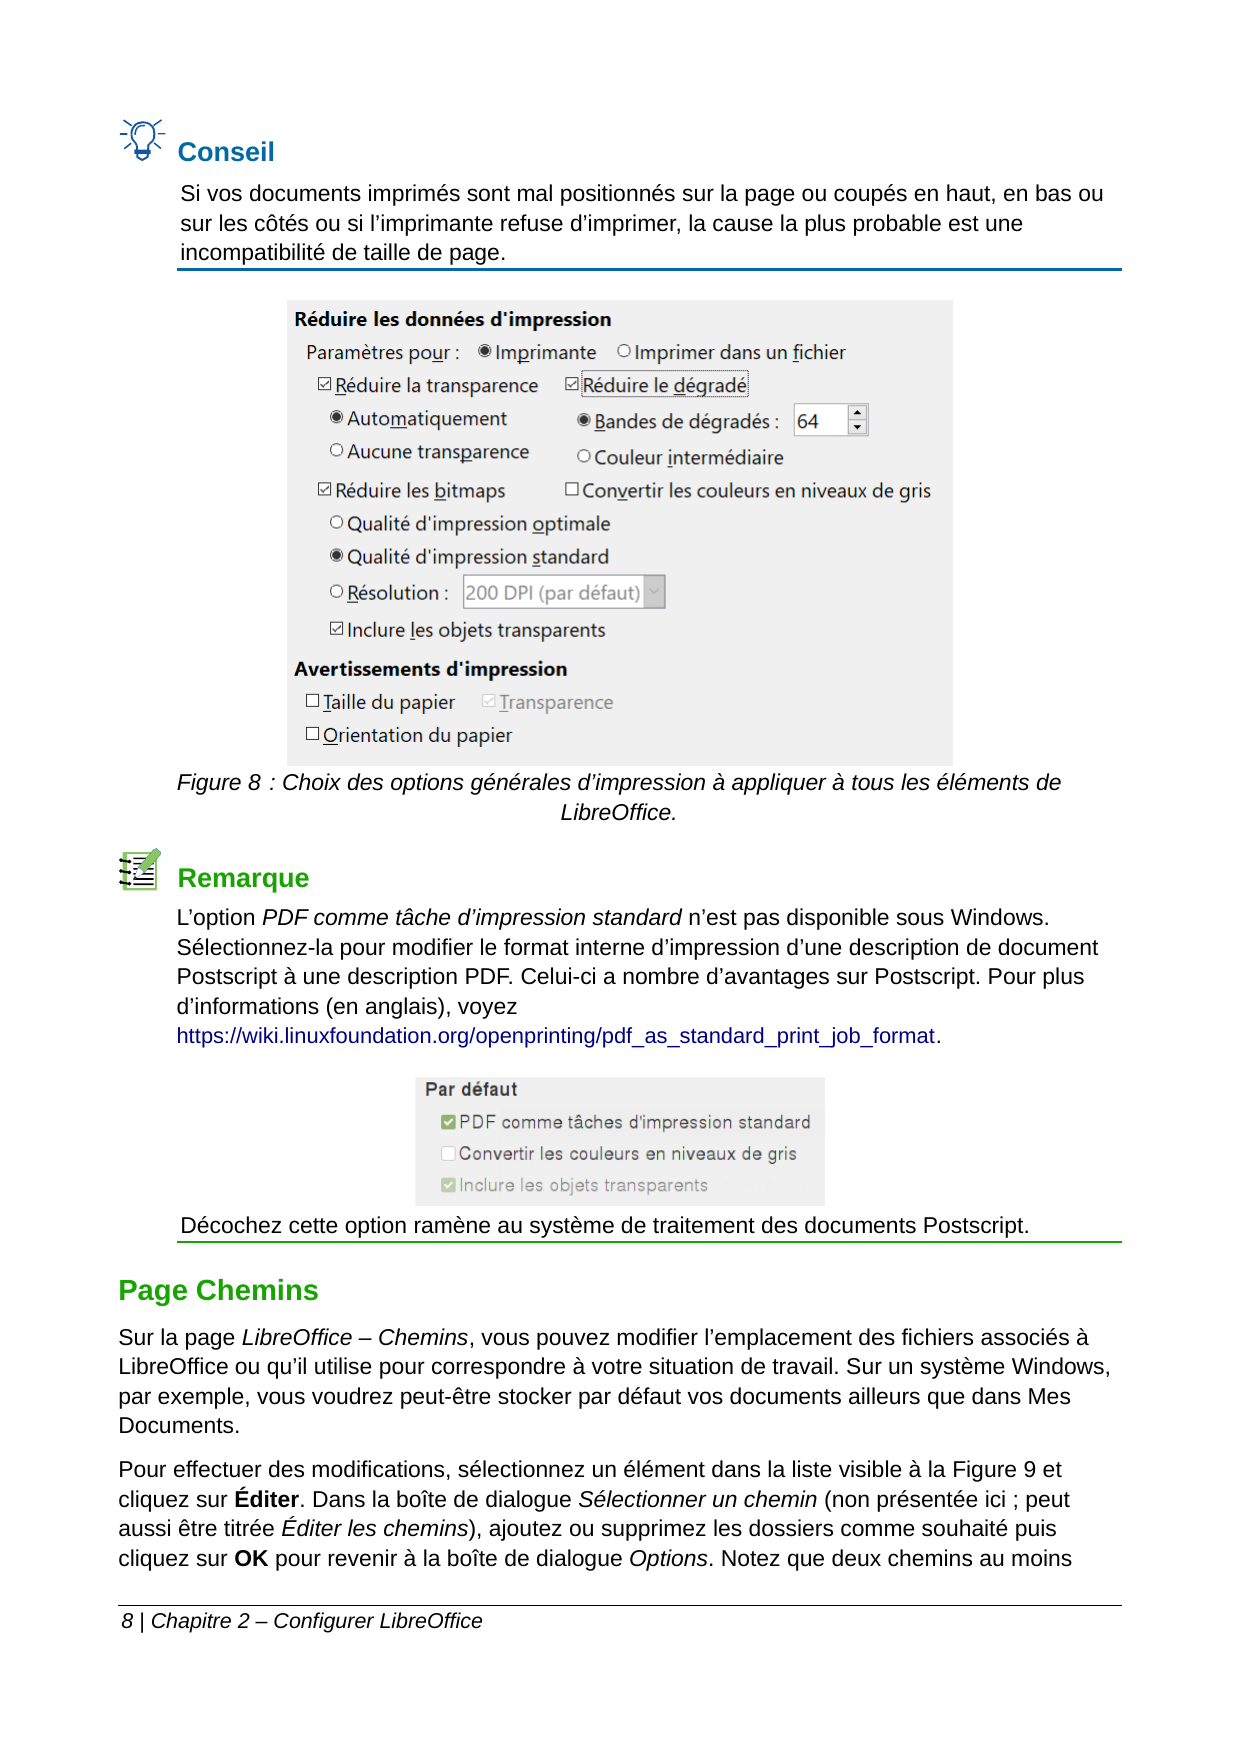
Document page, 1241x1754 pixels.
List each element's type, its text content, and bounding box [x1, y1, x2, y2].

picture [287, 300, 954, 766]
text Sur la page LibreOffice – Chemins, vous pouvez modifier l’emplacement des fichiers associés à LibreOffice ou qu’il utilise pour correspondre à votre situation de travail. Sur un système Windows, par exemple, vous voudrez peut-être stocker par défaut vos documents ailleurs que dans Mes Documents. [118, 1321, 1122, 1439]
list Conseil [118, 118, 1122, 167]
subtitle Page Chemins [118, 1273, 1122, 1306]
list Remarque [118, 847, 1122, 894]
picture [415, 1077, 825, 1206]
text Décochez cette option ramène au système de traitement des documents Postscript. [177, 1206, 1122, 1241]
text Figure 8 : Choix des options générales d’impression à appliquer à tous les éléments de LibreOffice. [118, 766, 1122, 825]
text Pour effectuer des modifications, sélectionnez un élément dans la liste visible à la Figure 9 et cliquez sur Éditer. Dans la boîte de dialogue Sélectionner un chemin (non présentée ici ; peut aussi être titrée Éditer les chemins), ajoutez ou supprimez les dossiers comme souhaité puis cliquez sur OK pour revenir à la boîte de dialogue Options. Notez que deux chemins au moins [118, 1453, 1122, 1571]
text Si vos documents imprimés sont mal positionnés sur la page ou coupés en haut, en bas ou sur les côtés ou si l’imprimante refuse d’imprimer, la cause la plus probable est une incompatibilité de taille de page. [177, 174, 1122, 268]
text L’option PDF comme tâche d’impression standard n’est pas disponible sous Windows. Sélectionnez-la pour modifier le format interne d’impression d’une description de document Postscript à une description PDF. Celui-ci a nombre d’avantages sur Postscript. Pour plus d’informations (en anglais), voyez https://wiki.linuxfoundation.org/openprinting/pdf_as_standard_print_job_format. [176, 901, 1122, 1048]
